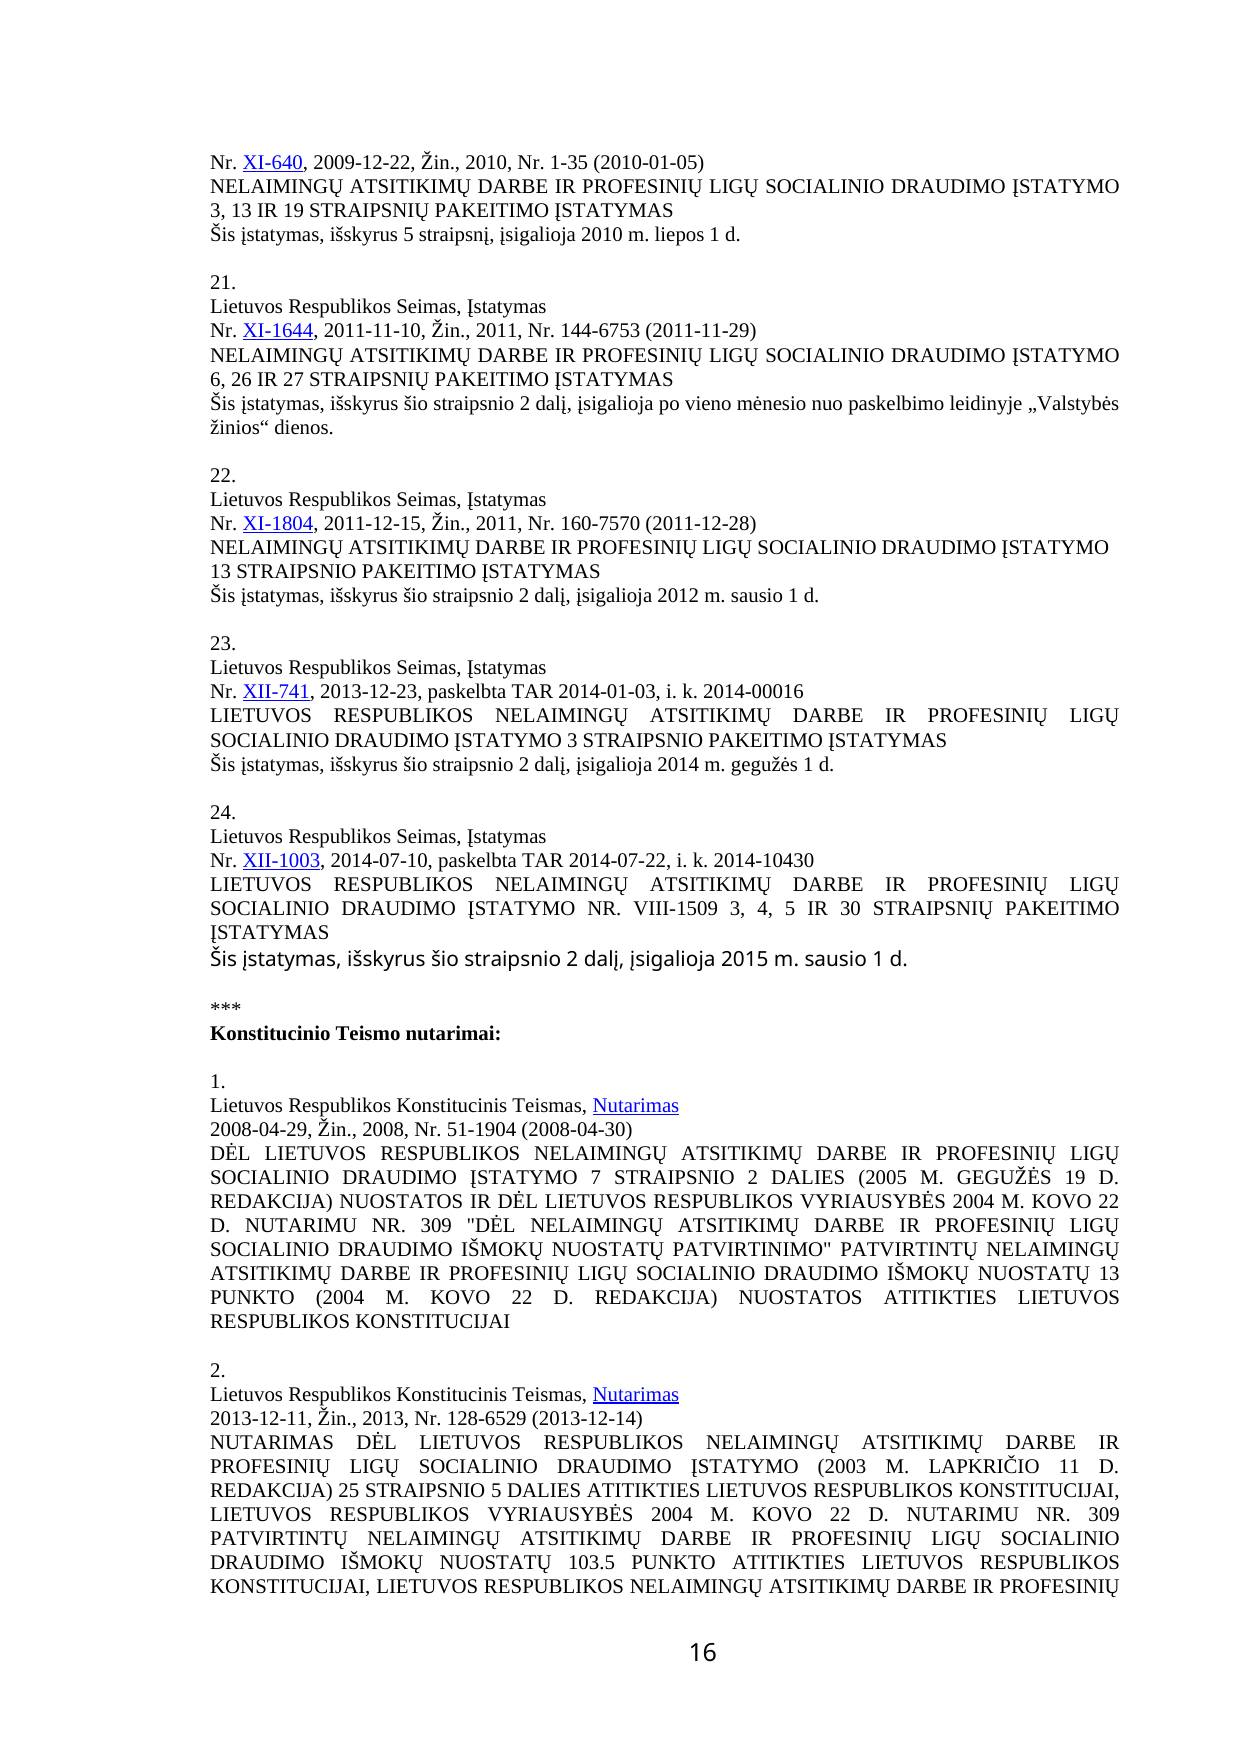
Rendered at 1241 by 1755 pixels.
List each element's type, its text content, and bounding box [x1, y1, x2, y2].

text NUTARIMAS DĖL LIETUVOS RESPUBLIKOS NELAIMINGŲ ATSITIKIMŲ DARBE IR PROFESINIŲ LIGŲ SOCIALINIO DRAUDIMO ĮSTATYMO (2003 M. LAPKRIČIO 11 D. REDAKCIJA) 25 STRAIPSNIO 5 DALIES ATITIKTIES LIETUVOS RESPUBLIKOS KONSTITUCIJAI, LIETUVOS RESPUBLIKOS VYRIAUSYBĖS 2004 M. KOVO 22 D. NUTARIMU NR. 309 PATVIRTINTŲ NELAIMINGŲ ATSITIKIMŲ DARBE IR PROFESINIŲ LIGŲ SOCIALINIO DRAUDIMO IŠMOKŲ NUOSTATŲ 103.5 PUNKTO ATITIKTIES LIETUVOS RESPUBLIKOS KONSTITUCIJAI, LIETUVOS RESPUBLIKOS NELAIMINGŲ ATSITIKIMŲ DARBE IR PROFESINIŲ [210, 1430, 1120, 1598]
text Lietuvos Respublikos Seimas, Įstatymas [210, 824, 1120, 848]
text NELAIMINGŲ ATSITIKIMŲ DARBE IR PROFESINIŲ LIGŲ SOCIALINIO DRAUDIMO ĮSTATYMO 13 STRAIPSNIO PAKEITIMO ĮSTATYMAS [210, 535, 1120, 583]
text LIETUVOS RESPUBLIKOS NELAIMINGŲ ATSITIKIMŲ DARBE IR PROFESINIŲ LIGŲ SOCIALINIO DRAUDIMO ĮSTATYMO 3 STRAIPSNIO PAKEITIMO ĮSTATYMAS [210, 703, 1120, 752]
text Nr. XII-741, 2013-12-23, paskelbta TAR 2014-01-03, i. k. 2014-00016 [210, 679, 1120, 703]
text Šis įstatymas, išskyrus šio straipsnio 2 dalį, įsigalioja 2015 m. sausio 1 d. [210, 944, 1120, 972]
text Lietuvos Respublikos Seimas, Įstatymas [210, 655, 1120, 679]
text Lietuvos Respublikos Konstitucinis Teismas, Nutarimas [210, 1093, 1120, 1117]
text Konstitucinio Teismo nutarimai: [210, 1021, 1120, 1045]
text 24. [210, 800, 1120, 824]
text 22. [210, 463, 1120, 487]
text 2. [210, 1357, 1120, 1382]
text *** [210, 997, 1120, 1021]
text DĖL LIETUVOS RESPUBLIKOS NELAIMINGŲ ATSITIKIMŲ DARBE IR PROFESINIŲ LIGŲ SOCIALINIO DRAUDIMO ĮSTATYMO 7 STRAIPSNIO 2 DALIES (2005 M. GEGUŽĖS 19 D. REDAKCIJA) NUOSTATOS IR DĖL LIETUVOS RESPUBLIKOS VYRIAUSYBĖS 2004 M. KOVO 22 D. NUTARIMU NR. 309 "DĖL NELAIMINGŲ ATSITIKIMŲ DARBE IR PROFESINIŲ LIGŲ SOCIALINIO DRAUDIMO IŠMOKŲ NUOSTATŲ PATVIRTINIMO" PATVIRTINTŲ NELAIMINGŲ ATSITIKIMŲ DARBE IR PROFESINIŲ LIGŲ SOCIALINIO DRAUDIMO IŠMOKŲ NUOSTATŲ 13 PUNKTO (2004 M. KOVO 22 D. REDAKCIJA) NUOSTATOS ATITIKTIES LIETUVOS RESPUBLIKOS KONSTITUCIJAI [210, 1141, 1120, 1333]
text Šis įstatymas, išskyrus 5 straipsnį, įsigalioja 2010 m. liepos 1 d. [210, 222, 1120, 246]
text Nr. XII-1003, 2014-07-10, paskelbta TAR 2014-07-22, i. k. 2014-10430 [210, 848, 1120, 872]
text NELAIMINGŲ ATSITIKIMŲ DARBE IR PROFESINIŲ LIGŲ SOCIALINIO DRAUDIMO ĮSTATYMO 3, 13 IR 19 STRAIPSNIŲ PAKEITIMO ĮSTATYMAS [210, 174, 1120, 222]
text 2008-04-29, Žin., 2008, Nr. 51-1904 (2008-04-30) [210, 1117, 1120, 1141]
text Lietuvos Respublikos Seimas, Įstatymas [210, 294, 1120, 318]
text 1. [210, 1069, 1120, 1093]
text Lietuvos Respublikos Seimas, Įstatymas [210, 487, 1120, 511]
text Šis įstatymas, išskyrus šio straipsnio 2 dalį, įsigalioja 2012 m. sausio 1 d. [210, 583, 1120, 607]
text Nr. XI-640, 2009-12-22, Žin., 2010, Nr. 1-35 (2010-01-05) [210, 150, 1120, 174]
text Nr. XI-1644, 2011-11-10, Žin., 2011, Nr. 144-6753 (2011-11-29) [210, 318, 1120, 342]
text 21. [210, 270, 1120, 294]
text LIETUVOS RESPUBLIKOS NELAIMINGŲ ATSITIKIMŲ DARBE IR PROFESINIŲ LIGŲ SOCIALINIO DRAUDIMO ĮSTATYMO NR. VIII-1509 3, 4, 5 IR 30 STRAIPSNIŲ PAKEITIMO ĮSTATYMAS [210, 872, 1120, 944]
text Šis įstatymas, išskyrus šio straipsnio 2 dalį, įsigalioja po vieno mėnesio nuo paskelbimo leidinyje „Valstybės žinios“ dienos. [210, 391, 1120, 439]
text 2013-12-11, Žin., 2013, Nr. 128-6529 (2013-12-14) [210, 1406, 1120, 1430]
text Šis įstatymas, išskyrus šio straipsnio 2 dalį, įsigalioja 2014 m. gegužės 1 d. [210, 752, 1120, 776]
text Nr. XI-1804, 2011-12-15, Žin., 2011, Nr. 160-7570 (2011-12-28) [210, 511, 1120, 535]
text Lietuvos Respublikos Konstitucinis Teismas, Nutarimas [210, 1382, 1120, 1406]
text NELAIMINGŲ ATSITIKIMŲ DARBE IR PROFESINIŲ LIGŲ SOCIALINIO DRAUDIMO ĮSTATYMO 6, 26 IR 27 STRAIPSNIŲ PAKEITIMO ĮSTATYMAS [210, 342, 1120, 391]
text 23. [210, 631, 1120, 655]
